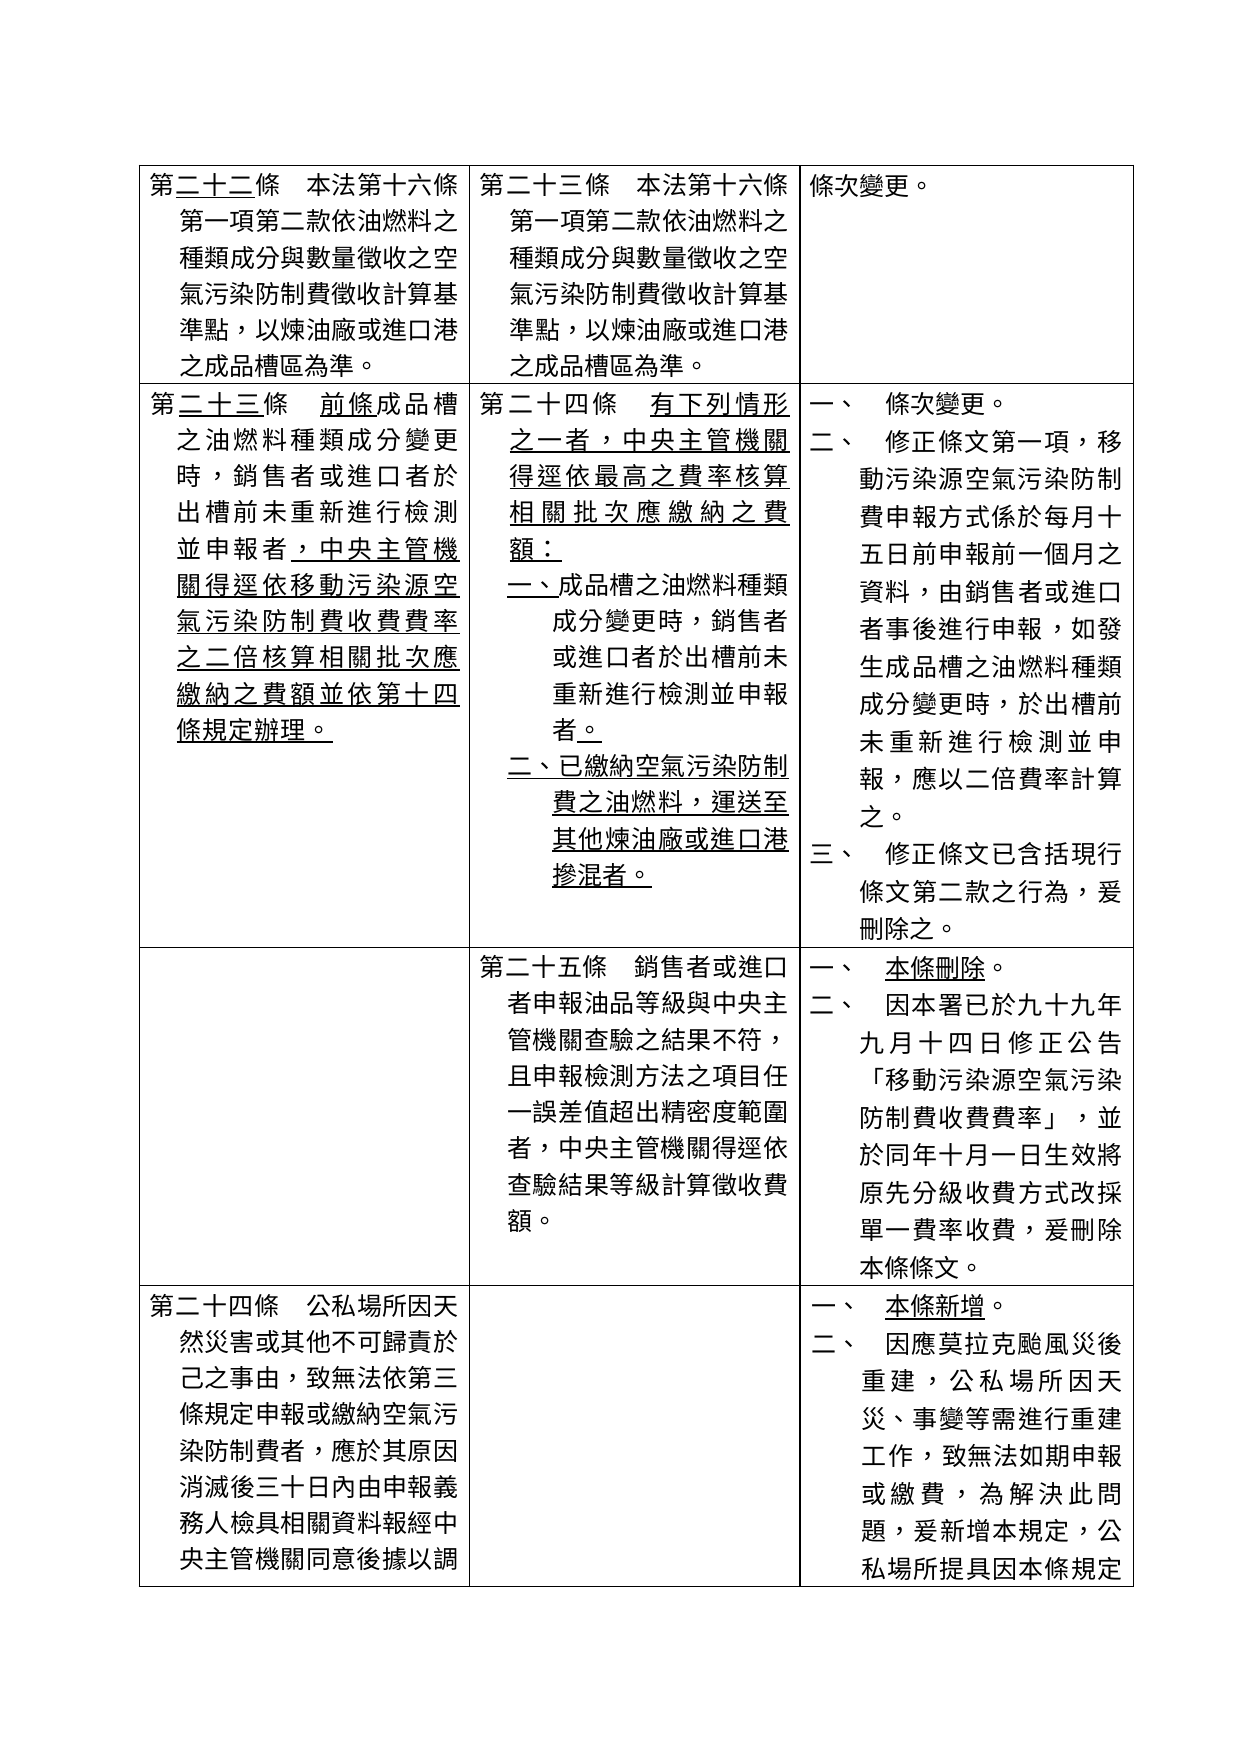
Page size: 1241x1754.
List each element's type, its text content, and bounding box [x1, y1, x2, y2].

table_cell 本條新增。 因應莫拉克颱風災後重建，公私場所因天災、事變等需進行重建工作，致無法如期申報或繳費，為解決此問題，爰新增本規定，公私場所提具因本條規定 [801, 1286, 1133, 1586]
table_cell 第二十三條 本法第十六條第一項第二款依油燃料之種類成分與數量徵收之空氣污染防制費徵收計算基準點，以煉油廠或進口港之成品槽區為準。 [470, 166, 799, 383]
table_cell [470, 1286, 799, 1586]
table_cell 第二十四條 有下列情形之一者，中央主管機關得逕依最高之費率核算相關批次應繳納之費額： 一、成品槽之油燃料種類成分變更時，銷售者或進口者於出槽前未重新進行檢測並申報者。 二、已繳納空氣污染防制費之油燃料，運送至其他煉油廠或進口港摻混者。 [470, 384, 799, 947]
table_cell 條次變更。 [801, 166, 1133, 383]
table_cell 第二十五條 銷售者或進口者申報油品等級與中央主管機關查驗之結果不符，且申報檢測方法之項目任一誤差值超出精密度範圍者，中央主管機關得逕依查驗結果等級計算徵收費額。 [470, 948, 799, 1285]
table_cell 條次變更。 修正條文第一項，移動污染源空氣污染防制費申報方式係於每月十五日前申報前一個月之資料，由銷售者或進口者事後進行申報，如發生成品槽之油燃料種類成分變更時，於出槽前未重新進行檢測並申報，應以二倍費率計算之。 修正條文已含括現行條文第二款之行為，爰刪除之。 [801, 384, 1133, 947]
table_cell 第二十三條 前條成品槽之油燃料種類成分變更時，銷售者或進口者於出槽前未重新進行檢測並申報者，中央主管機關得逕依移動污染源空氣污染防制費收費費率之二倍核算相關批次應繳納之費額並依第十四條規定辦理。 [140, 384, 469, 947]
table_cell 第二十二條 本法第十六條第一項第二款依油燃料之種類成分與數量徵收之空氣污染防制費徵收計算基準點，以煉油廠或進口港之成品槽區為準。 [140, 166, 469, 383]
table_cell 第二十四條 公私場所因天然災害或其他不可歸責於己之事由，致無法依第三條規定申報或繳納空氣污染防制費者，應於其原因消滅後三十日內由申報義務人檢具相關資料報經中央主管機關同意後據以調 [140, 1286, 469, 1586]
table_cell 本條刪除。 因本署已於九十九年九月十四日修正公告「移動污染源空氣污染防制費收費費率」，並於同年十月一日生效將原先分級收費方式改採單一費率收費，爰刪除本條條文。 [801, 948, 1133, 1285]
table_cell [140, 948, 469, 1285]
